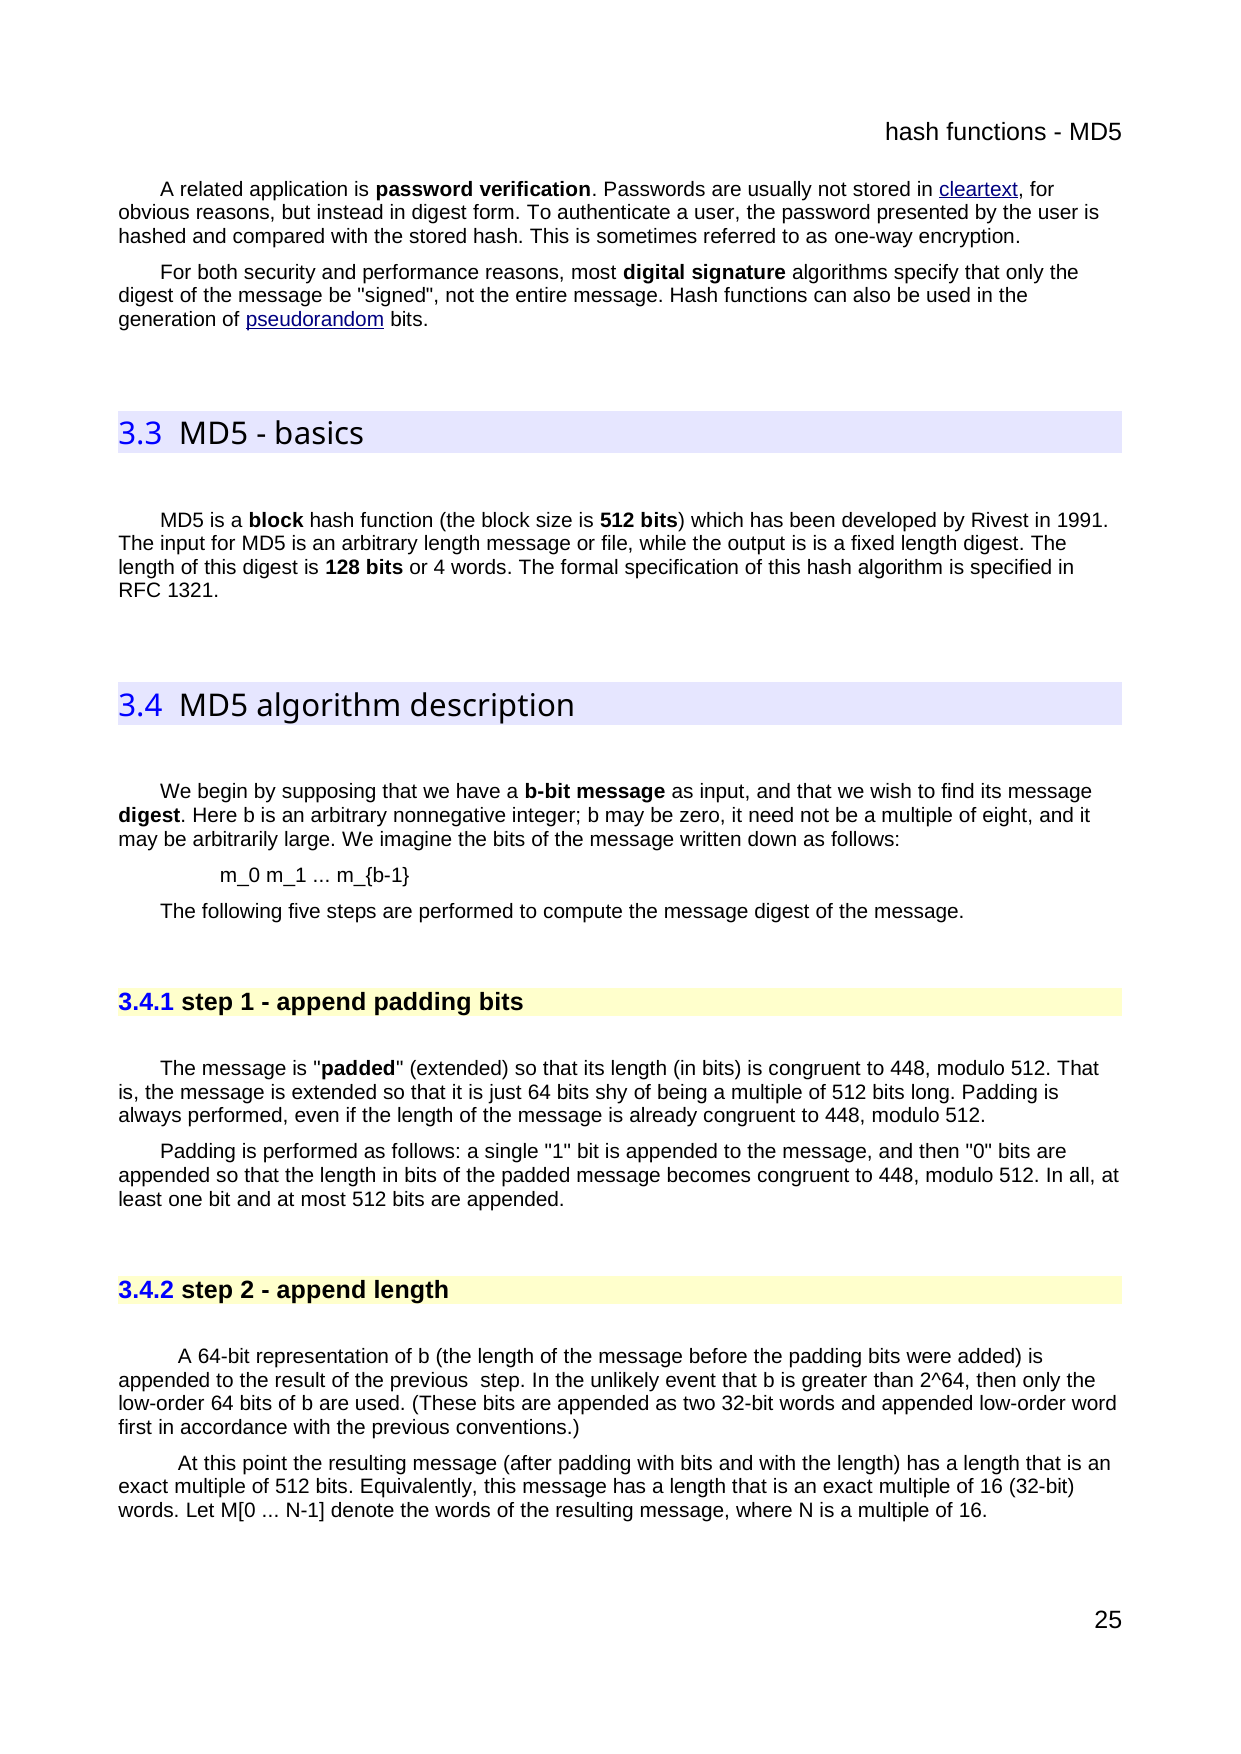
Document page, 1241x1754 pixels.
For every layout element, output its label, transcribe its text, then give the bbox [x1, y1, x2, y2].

text A related application is password verification. Passwords are usually not stored in cleartext, for obvious reasons, but instead in digest form. To authenticate a user, the password presented by the user is hashed and compared with the stored hash. This is sometimes referred to as one-way encryption. [118, 177, 1122, 248]
text We begin by supposing that we have a b-bit message as input, and that we wish to find its message digest. Here b is an arbitrary nonnegative integer; b may be zero, it need not be a multiple of eight, and it may be arbitrarily large. We imagine the bits of the message written down as follows: [118, 780, 1122, 851]
text The following five steps are performed to compute the message digest of the message. [118, 899, 1122, 923]
text Padding is performed as follows: a single "1" bit is appended to the message, and then "0" bits are appended so that the length in bits of the padded message becomes congruent to 448, modulo 512. In all, at least one bit and at most 512 bits are appended. [118, 1140, 1122, 1211]
text At this point the resulting message (after padding with bits and with the length) has a length that is an exact multiple of 512 bits. Equivalently, this message has a length that is an exact multiple of 16 (32-bit) words. Let M[0 ... N-1] denote the words of the resulting message, where N is a multiple of 16. [118, 1451, 1122, 1522]
text The message is "padded" (extended) so that its length (in bits) is congruent to 448, modulo 512. That is, the message is extended so that it is just 64 bits shy of being a multiple of 512 bits long. Padding is always performed, even if the length of the message is already congruent to 448, modulo 512. [118, 1057, 1122, 1127]
subtitle step 1 - append padding bits [118, 988, 1122, 1016]
text MD5 is a block hash function (the block size is 512 bits) which has been developed by Rivest in 1991. The input for MD5 is an arbitrary length message or file, while the output is is a fixed length digest. The length of this digest is 128 bits or 4 words. The formal specification of this hash algorithm is specified in RFC 1321. [118, 508, 1122, 602]
text For both security and performance reasons, most digital signature algorithms specify that only the digest of the message be "signed", not the entire message. Hash functions can also be used in the generation of pseudorandom bits. [118, 260, 1122, 331]
subtitle step 2 - append length [118, 1276, 1122, 1304]
text m_0 m_1 ... m_{b-1} [118, 863, 1122, 887]
text A 64-bit representation of b (the length of the message before the padding bits were added) is appended to the result of the previous step. In the unlikely event that b is greater than 2^64, then only the low-order 64 bits of b are used. (These bits are appended as two 32-bit words and appended low-order word first in accordance with the previous conventions.) [118, 1344, 1122, 1439]
subtitle MD5 algorithm description [118, 682, 1122, 725]
subtitle MD5 - basics [118, 411, 1122, 453]
